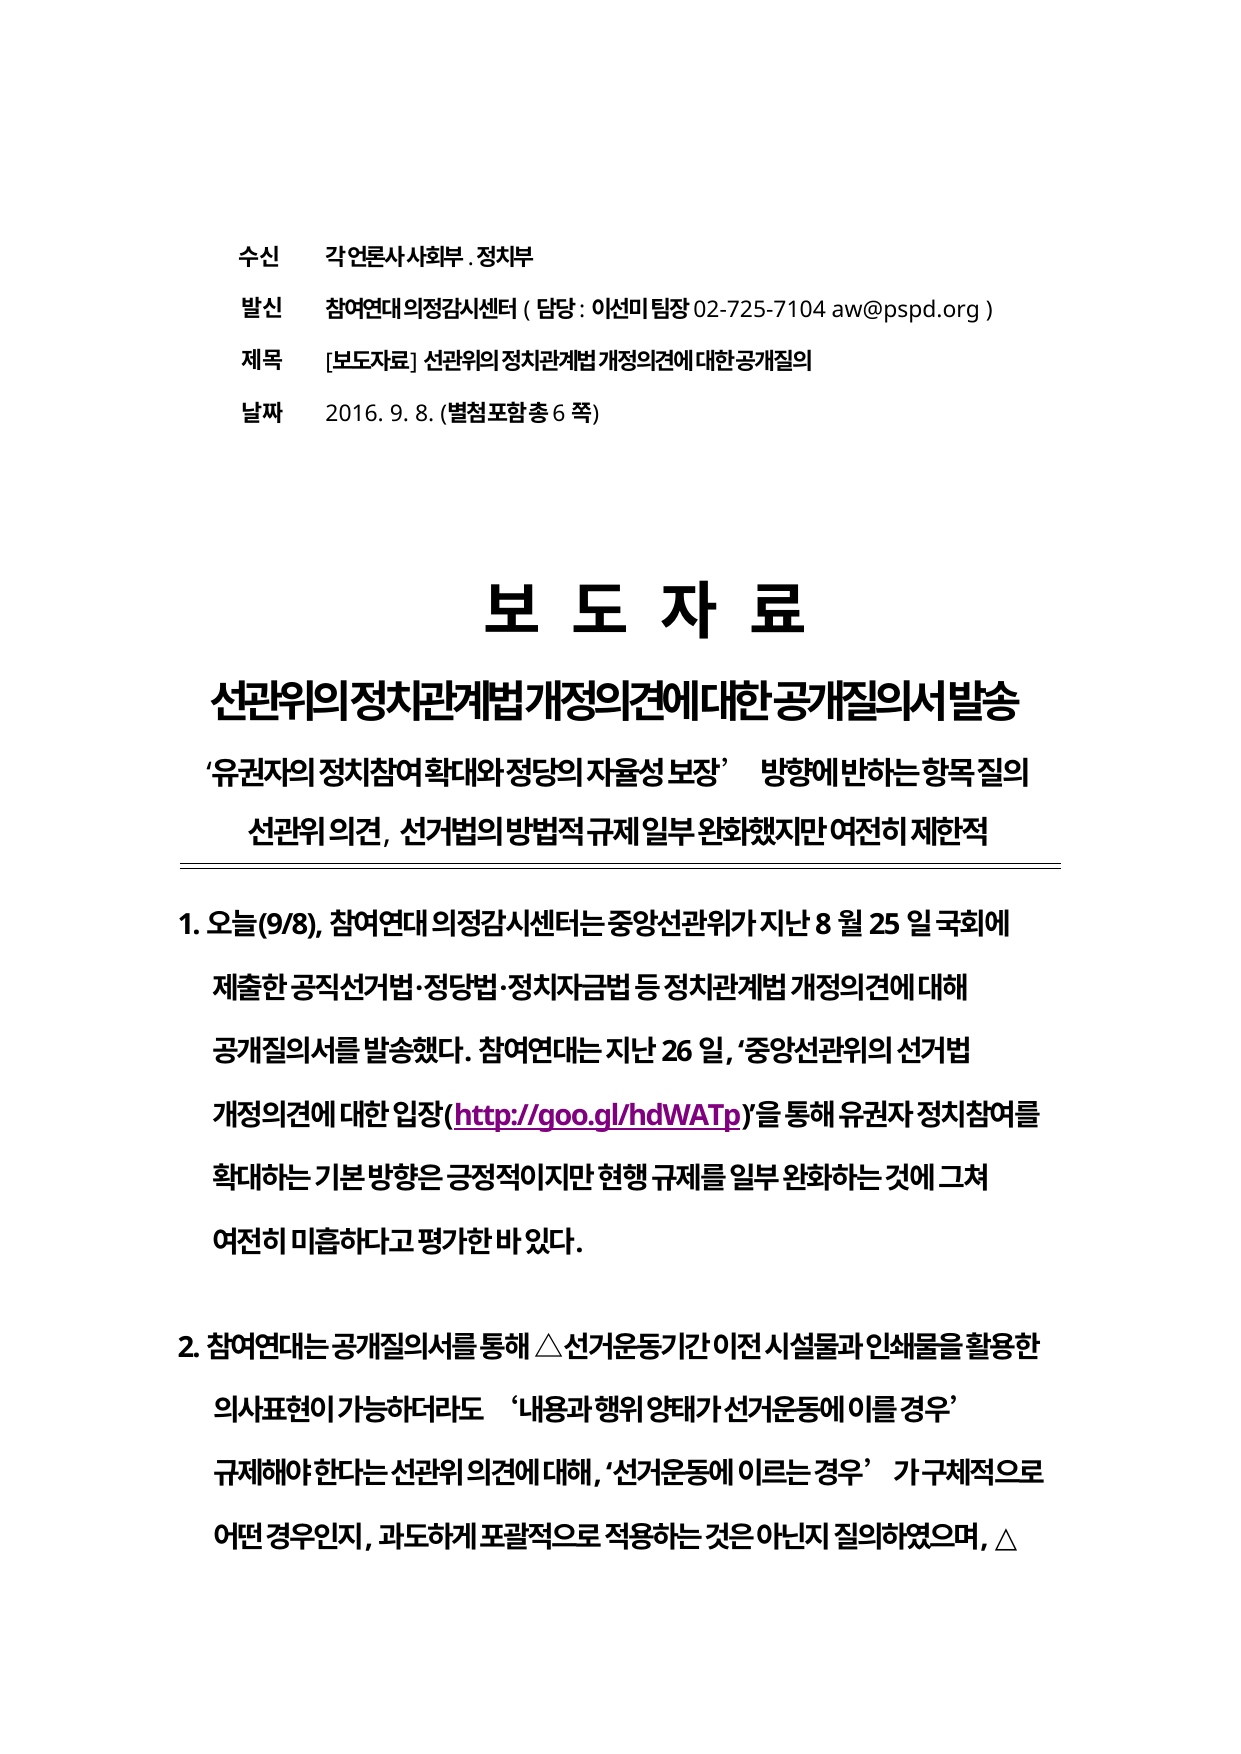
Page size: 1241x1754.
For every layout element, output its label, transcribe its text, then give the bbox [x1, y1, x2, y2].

table_cell 날 짜 [204, 392, 322, 444]
table_cell 제 목 [204, 340, 322, 392]
table_cell 발 신 [204, 287, 322, 339]
table_header 수 신 [204, 236, 322, 287]
table_cell [보도자료] 선관위의 정치관계법 개정의견에 대한 공개질의 [322, 340, 1085, 392]
text 2. 참여연대는 공개질의서를 통해 △선거운동기간 이전 시설물과 인쇄물을 활용한 의사표현이 가능하더라도 ‘내용과 행위 양태가 선거운동에 이를 경우’ 규제해야 한다는 선관위 의견에 대해, ‘선거운동에 이르는 경우’가 구체적으로 어떤 경우인지, 과도하게 포괄적으로 적용하는 것은 아닌지 질의하였으며, △ [177, 1323, 1063, 1556]
table_cell 보도자료 [204, 550, 1085, 663]
table_header 선관위의 정치관계법 개정의견에 대한 공개질의서 발송 ‘유권자의 정치참여 확대와 정당의 자율성 보장’ 방향에 반하는 항목 질의 선관위 의견, 선거법의 방법적 규제 일부 완화했지만 여전히 제한적 [180, 663, 1061, 863]
table_cell [204, 444, 1085, 550]
table_cell 참여연대 의정감시센터 ( 담당 : 이선미 팀장 02-725-7104 aw@pspd.org ) [322, 287, 1085, 339]
table_header 각 언론사 사회부․정치부 [322, 236, 1085, 287]
text 1. 오늘(9/8), 참여연대 의정감시센터는 중앙선관위가 지난 8월 25일 국회에 제출한 공직선거법·정당법·정치자금법 등 정치관계법 개정의견에 대해 공개질의서를 발송했다. 참여연대는 지난 26일, ‘중앙선관위의 선거법 개정의견에 대한 입장(http://goo.gl/hdWATp)’을 통해 유권자 정치참여를 확대하는 기본 방향은 긍정적이지만 현행 규제를 일부 완화하는 것에 그쳐 여전히 미흡하다고 평가한 바 있다. [177, 901, 1063, 1261]
table_cell 2016. 9. 8. (별첨 포함 총 6 쪽) [322, 392, 1085, 444]
